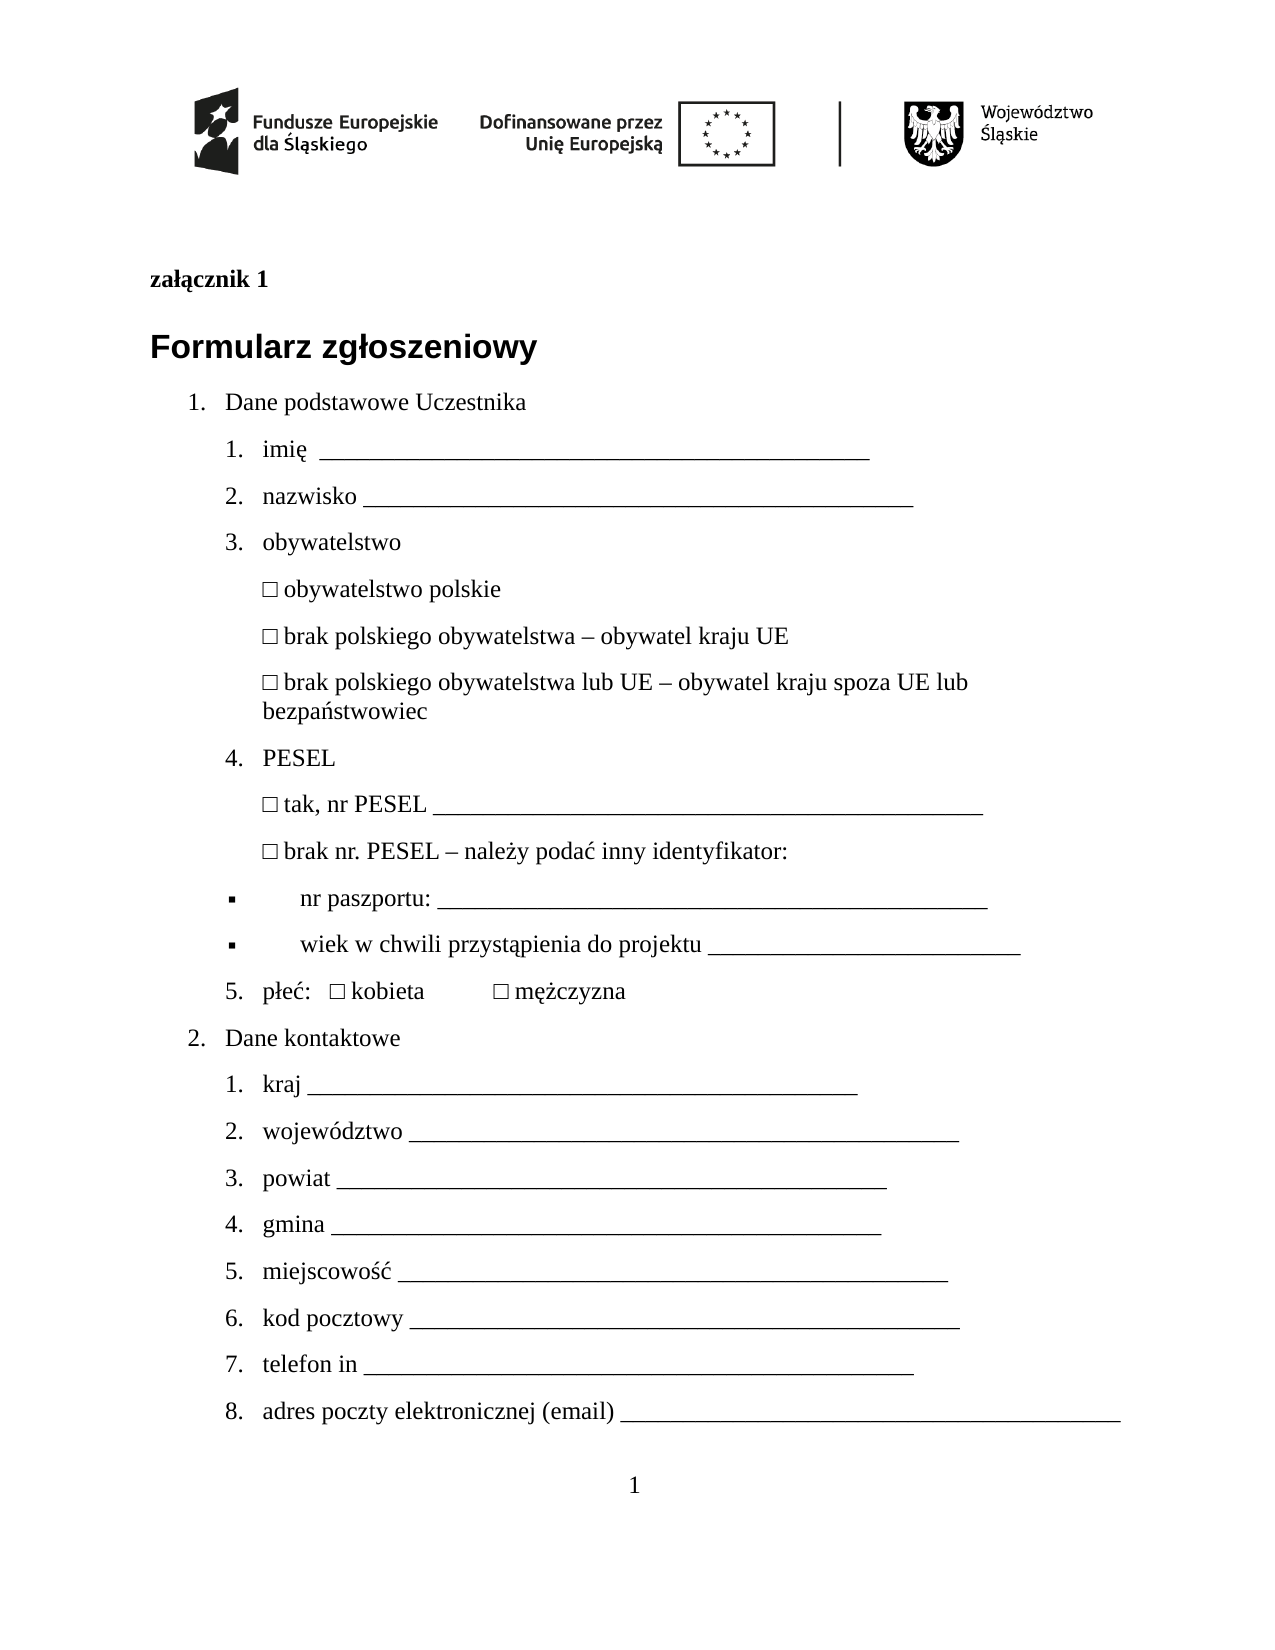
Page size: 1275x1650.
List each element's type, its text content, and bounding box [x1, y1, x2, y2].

list □ brak polskiego obywatelstwa lub UE – obywatel kraju spoza UE lub bezpaństwowiec [225, 667, 1125, 725]
list nr paszportu: ____________________________________________ [225, 883, 1125, 912]
list kraj ____________________________________________ [225, 1069, 1125, 1098]
list □ brak nr. PESEL – należy podać inny identyfikator: [225, 836, 1125, 865]
list obywatelstwo [225, 527, 1125, 556]
list □ obywatelstwo polskie [225, 574, 1125, 603]
list nazwisko ____________________________________________ [225, 481, 1125, 509]
list imię ____________________________________________ [225, 434, 1125, 463]
list wiek w chwili przystąpienia do projektu _________________________ [225, 929, 1125, 958]
list gmina ____________________________________________ [225, 1209, 1125, 1238]
picture [173, 66, 1114, 196]
list województwo ____________________________________________ [225, 1116, 1125, 1145]
subtitle Formularz zgłoszeniowy [150, 327, 1125, 366]
text załącznik 1 [150, 264, 1125, 293]
list telefon in ____________________________________________ [225, 1349, 1125, 1378]
list miejscowość ____________________________________________ [225, 1256, 1125, 1285]
list płeć: □ kobieta □ mężczyzna [225, 976, 1125, 1005]
list □ brak polskiego obywatelstwa – obywatel kraju UE [225, 621, 1125, 649]
list □ tak, nr PESEL ____________________________________________ [225, 789, 1125, 818]
list Dane kontaktowe [187, 1023, 1125, 1052]
list powiat ____________________________________________ [225, 1163, 1125, 1192]
list kod pocztowy ____________________________________________ [225, 1303, 1125, 1332]
list PESEL [225, 743, 1125, 772]
list adres poczty elektronicznej (email) ________________________________________ [225, 1396, 1125, 1425]
list Dane podstawowe Uczestnika [187, 387, 1125, 416]
